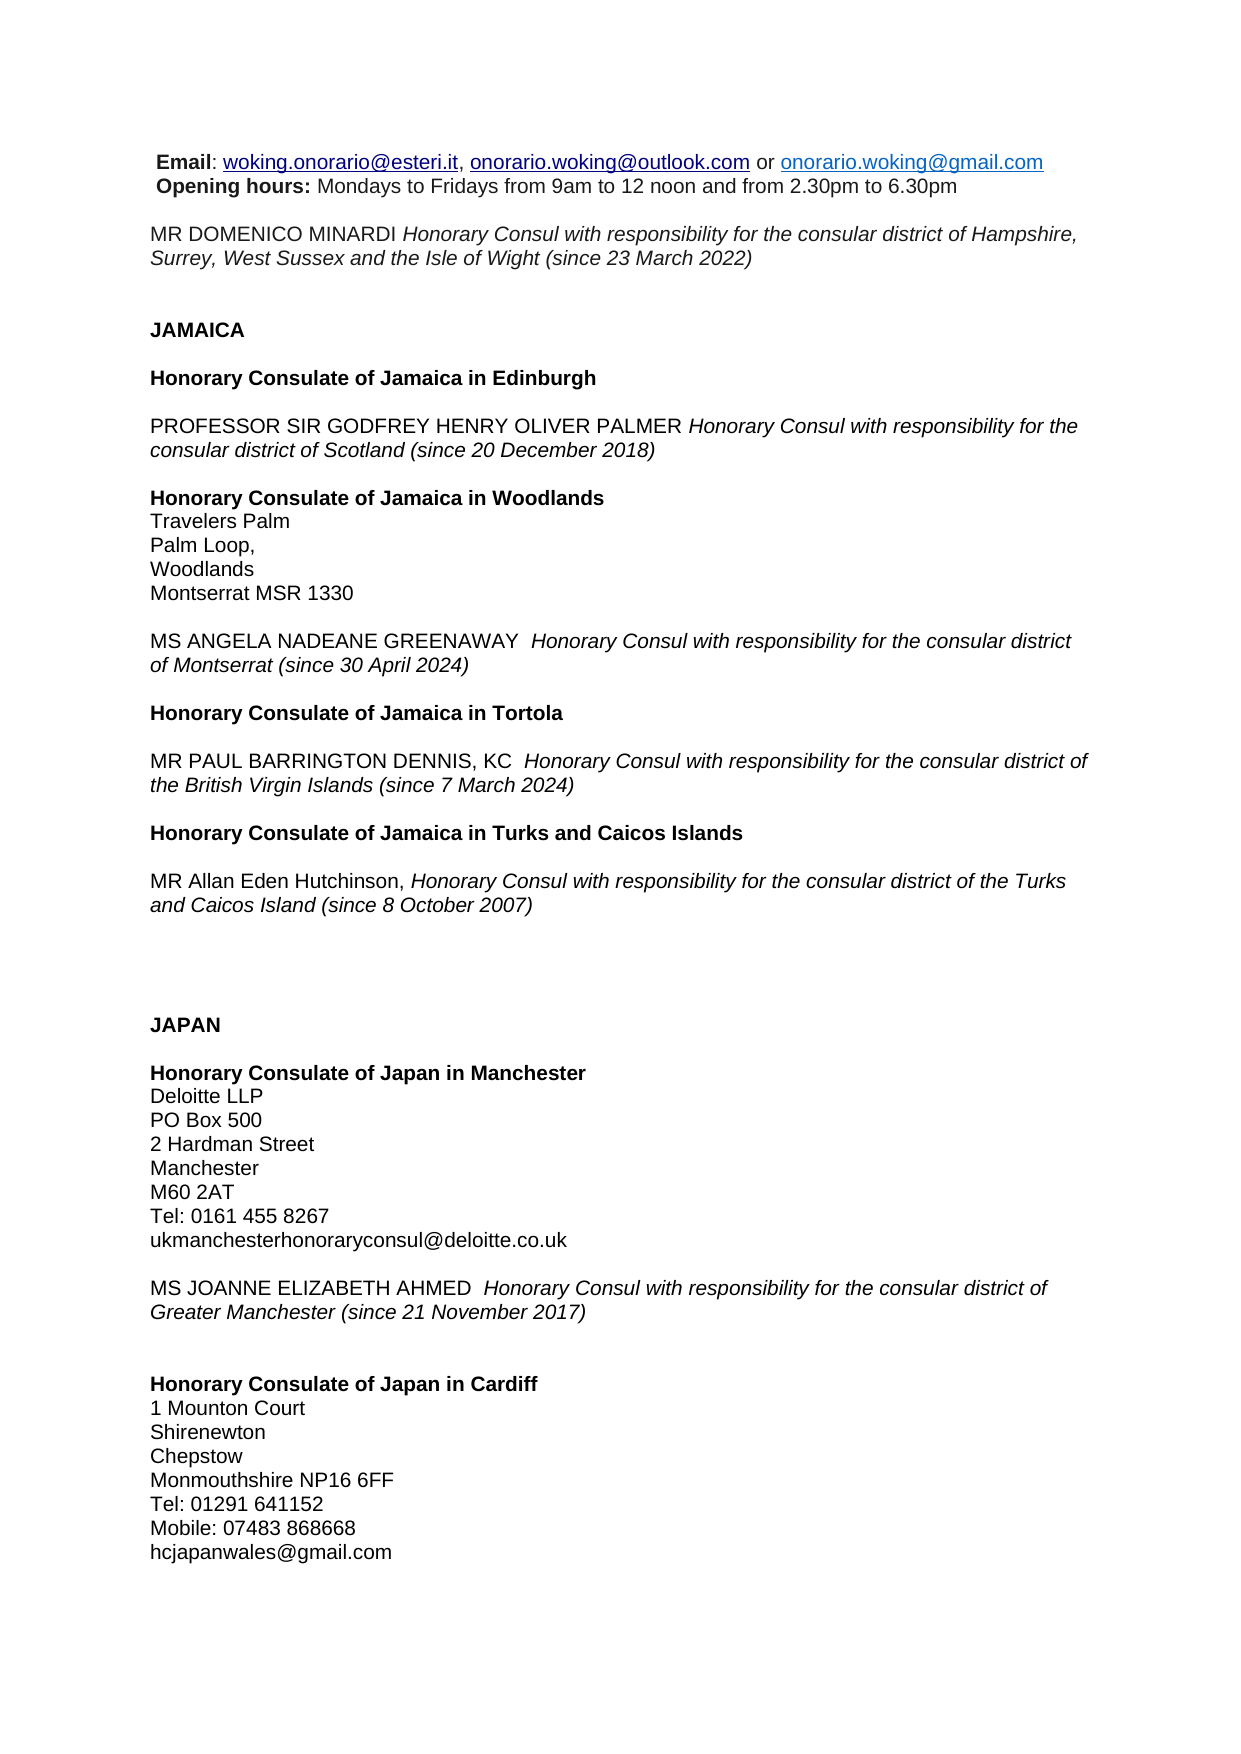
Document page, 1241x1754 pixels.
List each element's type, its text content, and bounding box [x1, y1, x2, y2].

text 2 Hardman Street [150, 1132, 1090, 1156]
text MS JOANNE ELIZABETH AHMED Honorary Consul with responsibility for the consular district of Greater Manchester (since 21 November 2017) [150, 1276, 1090, 1324]
text MR PAUL BARRINGTON DENNIS, KC Honorary Consul with responsibility for the consular district of the British Virgin Islands (since 7 March 2024) [150, 749, 1090, 797]
text Woodlands [150, 557, 1090, 581]
text MR DOMENICO MINARDI Honorary Consul with responsibility for the consular district of Hampshire, Surrey, West Sussex and the Isle of Wight (since 23 March 2022) [150, 222, 1090, 270]
text Honorary Consulate of Jamaica in Woodlands [150, 485, 1090, 509]
text JAMAICA [150, 318, 1090, 342]
text Honorary Consulate of Japan in Cardiff [150, 1372, 1090, 1396]
text hcjapanwales@gmail.com [150, 1539, 1090, 1563]
text Tel: 01291 641152 [150, 1492, 1090, 1516]
text PROFESSOR SIR GODFREY HENRY OLIVER PALMER Honorary Consul with responsibility for the consular district of Scotland (since 20 December 2018) [150, 413, 1090, 461]
text Montserrat MSR 1330 [150, 581, 1090, 605]
text Monmouthshire NP16 6FF [150, 1468, 1090, 1492]
text JAPAN [150, 1012, 1090, 1036]
text M60 2AT [150, 1180, 1090, 1204]
text Mobile: 07483 868668 [150, 1516, 1090, 1539]
text Honorary Consulate of Jamaica in Tortola [150, 701, 1090, 725]
text 1 Mounton Court [150, 1396, 1090, 1420]
text Shirenewton [150, 1420, 1090, 1444]
text Travelers Palm [150, 509, 1090, 533]
text Chepstow [150, 1444, 1090, 1468]
text Palm Loop, [150, 533, 1090, 557]
text Tel: 0161 455 8267 [150, 1204, 1090, 1228]
text MR Allan Eden Hutchinson, Honorary Consul with responsibility for the consular district of the Turks and Caicos Island (since 8 October 2007) [150, 869, 1090, 917]
text Honorary Consulate of Japan in Manchester [150, 1060, 1090, 1084]
text Honorary Consulate of Jamaica in Edinburgh [150, 366, 1090, 389]
text MS ANGELA NADEANE GREENAWAY Honorary Consul with responsibility for the consular district of Montserrat (since 30 April 2024) [150, 629, 1090, 677]
text PO Box 500 [150, 1108, 1090, 1132]
text Deloitte LLP [150, 1084, 1090, 1108]
text Manchester [150, 1156, 1090, 1180]
text ukmanchesterhonoraryconsul@deloitte.co.uk [150, 1228, 1090, 1252]
text Email: woking.onorario@esteri.it, onorario.woking@outlook.com or onorario.woking@gmail.com Opening hours: Mondays to Fridays from 9am to 12 noon and from 2.30pm to 6.30pm [150, 150, 1090, 198]
text Honorary Consulate of Jamaica in Turks and Caicos Islands [150, 821, 1090, 845]
